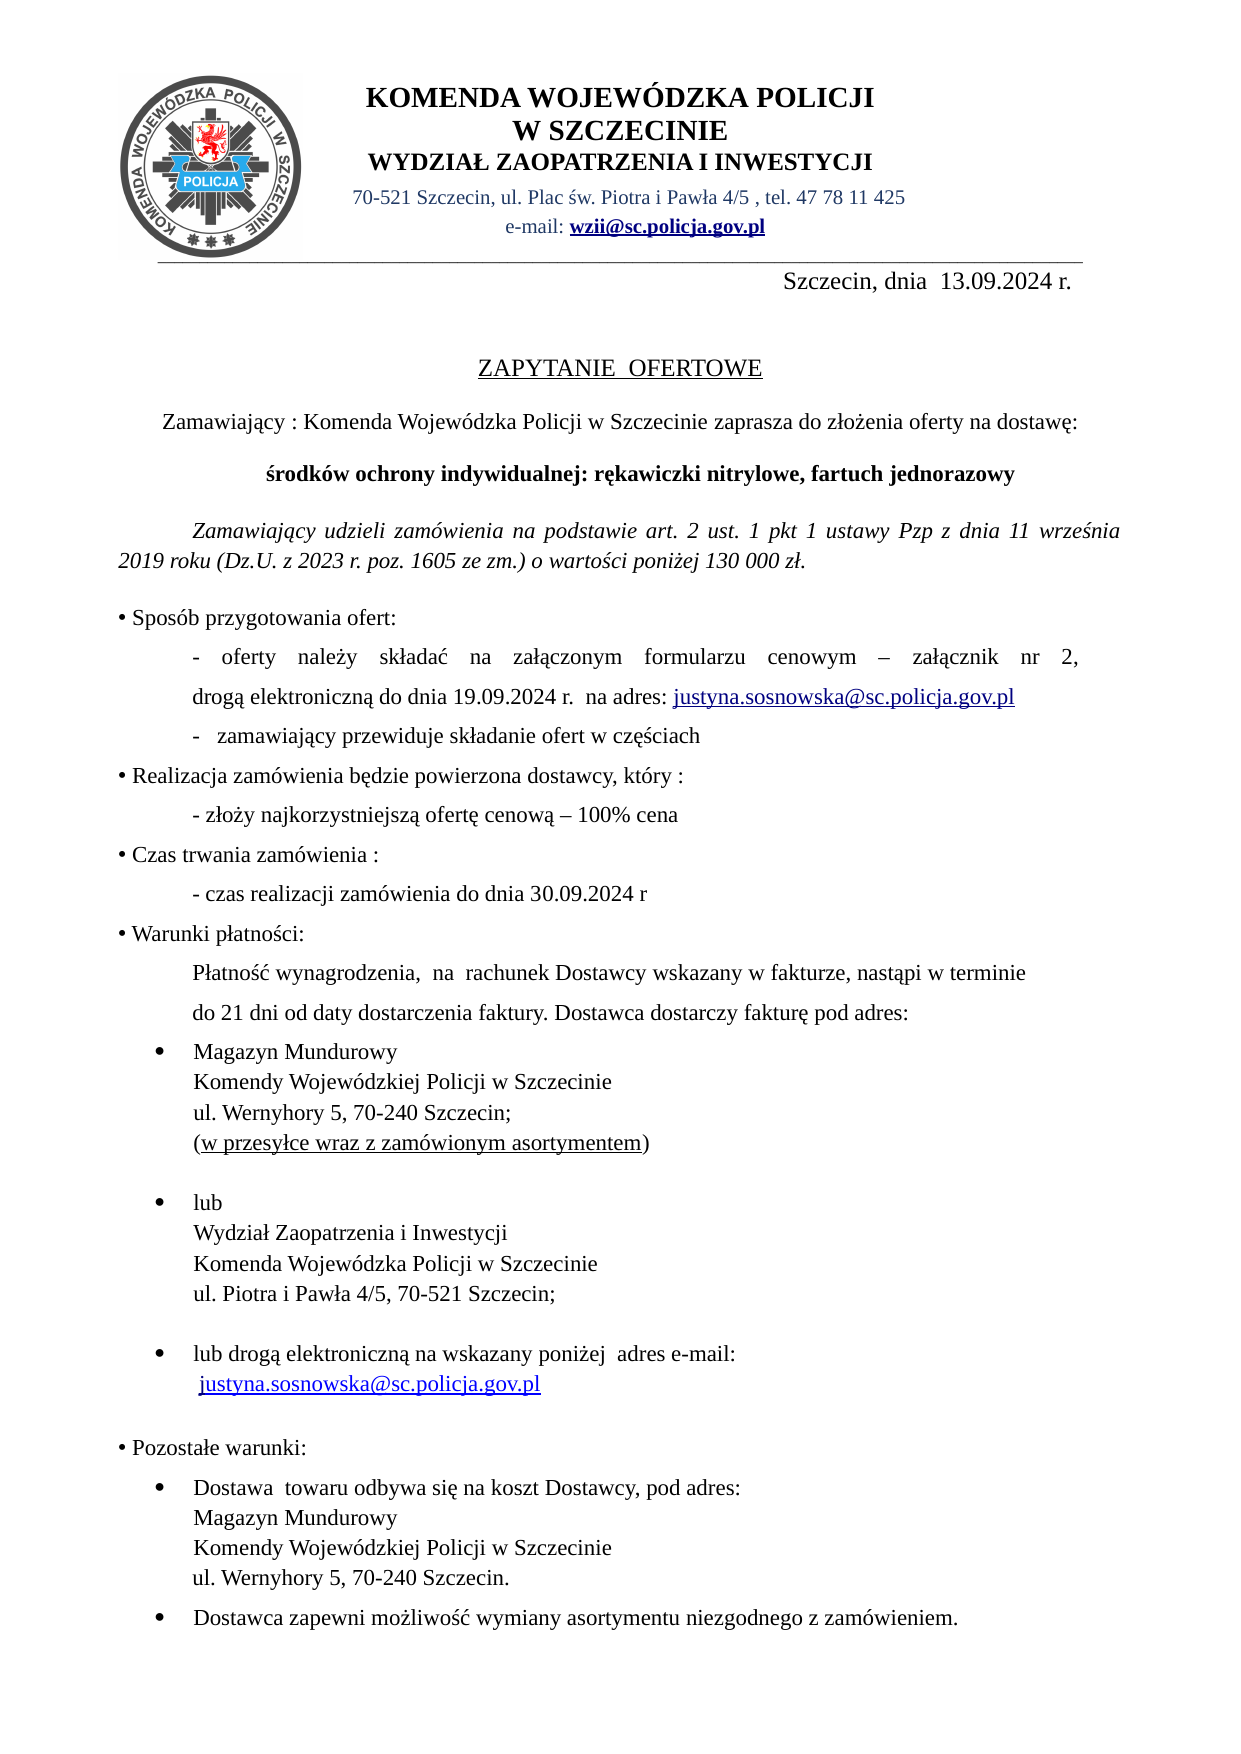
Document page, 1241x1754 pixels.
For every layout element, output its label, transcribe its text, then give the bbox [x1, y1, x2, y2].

text - czas realizacji zamówienia do dnia 30.09.2024 r [118, 880, 1122, 907]
text (w przesyłce wraz z zamówionym asortymentem) [193, 1129, 1122, 1155]
list Sposób przygotowania ofert: [118, 604, 1122, 630]
text ZAPYTANIE OFERTOWE [118, 353, 1122, 381]
text Komendy Wojewódzkiej Policji w Szczecinie [193, 1534, 1122, 1560]
list Dostawca zapewni możliwość wymiany asortymentu niezgodnego z zamówieniem. [156, 1604, 1122, 1630]
text środków ochrony indywidualnej: rękawiczki nitrylowe, fartuch jednorazowy [118, 461, 1122, 487]
text ul. Wernyhory 5, 70-240 Szczecin. [192, 1564, 1122, 1591]
text - zamawiający przewiduje składanie ofert w częściach [192, 722, 1122, 749]
text ul. Wernyhory 5, 70-240 Szczecin; [193, 1098, 1122, 1125]
list lub Wydział Zaopatrzenia i Inwestycji [156, 1189, 1122, 1246]
text - oferty należy składać na załączonym formularzu cenowym – załącznik nr 2, drogą elektroniczną do dnia 19.09.2024 r. na adres: justyna.sosnowska@sc.policja.gov.pl [192, 643, 1122, 709]
list lub drogą elektroniczną na wskazany poniżej adres e-mail: [156, 1340, 1122, 1367]
text Zamawiający udzieli zamówienia na podstawie art. 2 ust. 1 pkt 1 ustawy Pzp z dnia 11 września 2019 roku (Dz.U. z 2023 r. poz. 1605 ze zm.) o wartości poniżej 130 000 zł. [118, 517, 1122, 574]
text Komendy Wojewódzkiej Policji w Szczecinie [193, 1068, 1122, 1095]
list Pozostałe warunki: [118, 1434, 1122, 1460]
list justyna.sosnowska@sc.policja.gov.pl [156, 1370, 1122, 1430]
picture [118, 73, 303, 260]
text Zamawiający : Komenda Wojewódzka Policji w Szczecinie zaprasza do złożenia oferty na dostawę: [118, 408, 1122, 434]
list Realizacja zamówienia będzie powierzona dostawcy, który : [118, 762, 1122, 788]
text - złoży najkorzystniejszą ofertę cenową – 100% cena [118, 801, 1122, 828]
list Magazyn Mundurowy [156, 1038, 1122, 1064]
text Szczecin, dnia 13.09.2024 r. [118, 266, 1122, 295]
text Płatność wynagrodzenia, na rachunek Dostawcy wskazany w fakturze, nastąpi w terminie [118, 959, 1122, 986]
text ul. Piotra i Pawła 4/5, 70-521 Szczecin; [193, 1280, 1122, 1306]
list Czas trwania zamówienia : [118, 841, 1122, 867]
text do 21 dni od daty dostarczenia faktury. Dostawca dostarczy fakturę pod adres: [118, 999, 1122, 1025]
list Dostawa towaru odbywa się na koszt Dostawcy, pod adres: Magazyn Mundurowy [156, 1473, 1122, 1530]
text Komenda Wojewódzka Policji w Szczecinie [193, 1249, 1122, 1276]
list Warunki płatności: [118, 920, 1122, 946]
